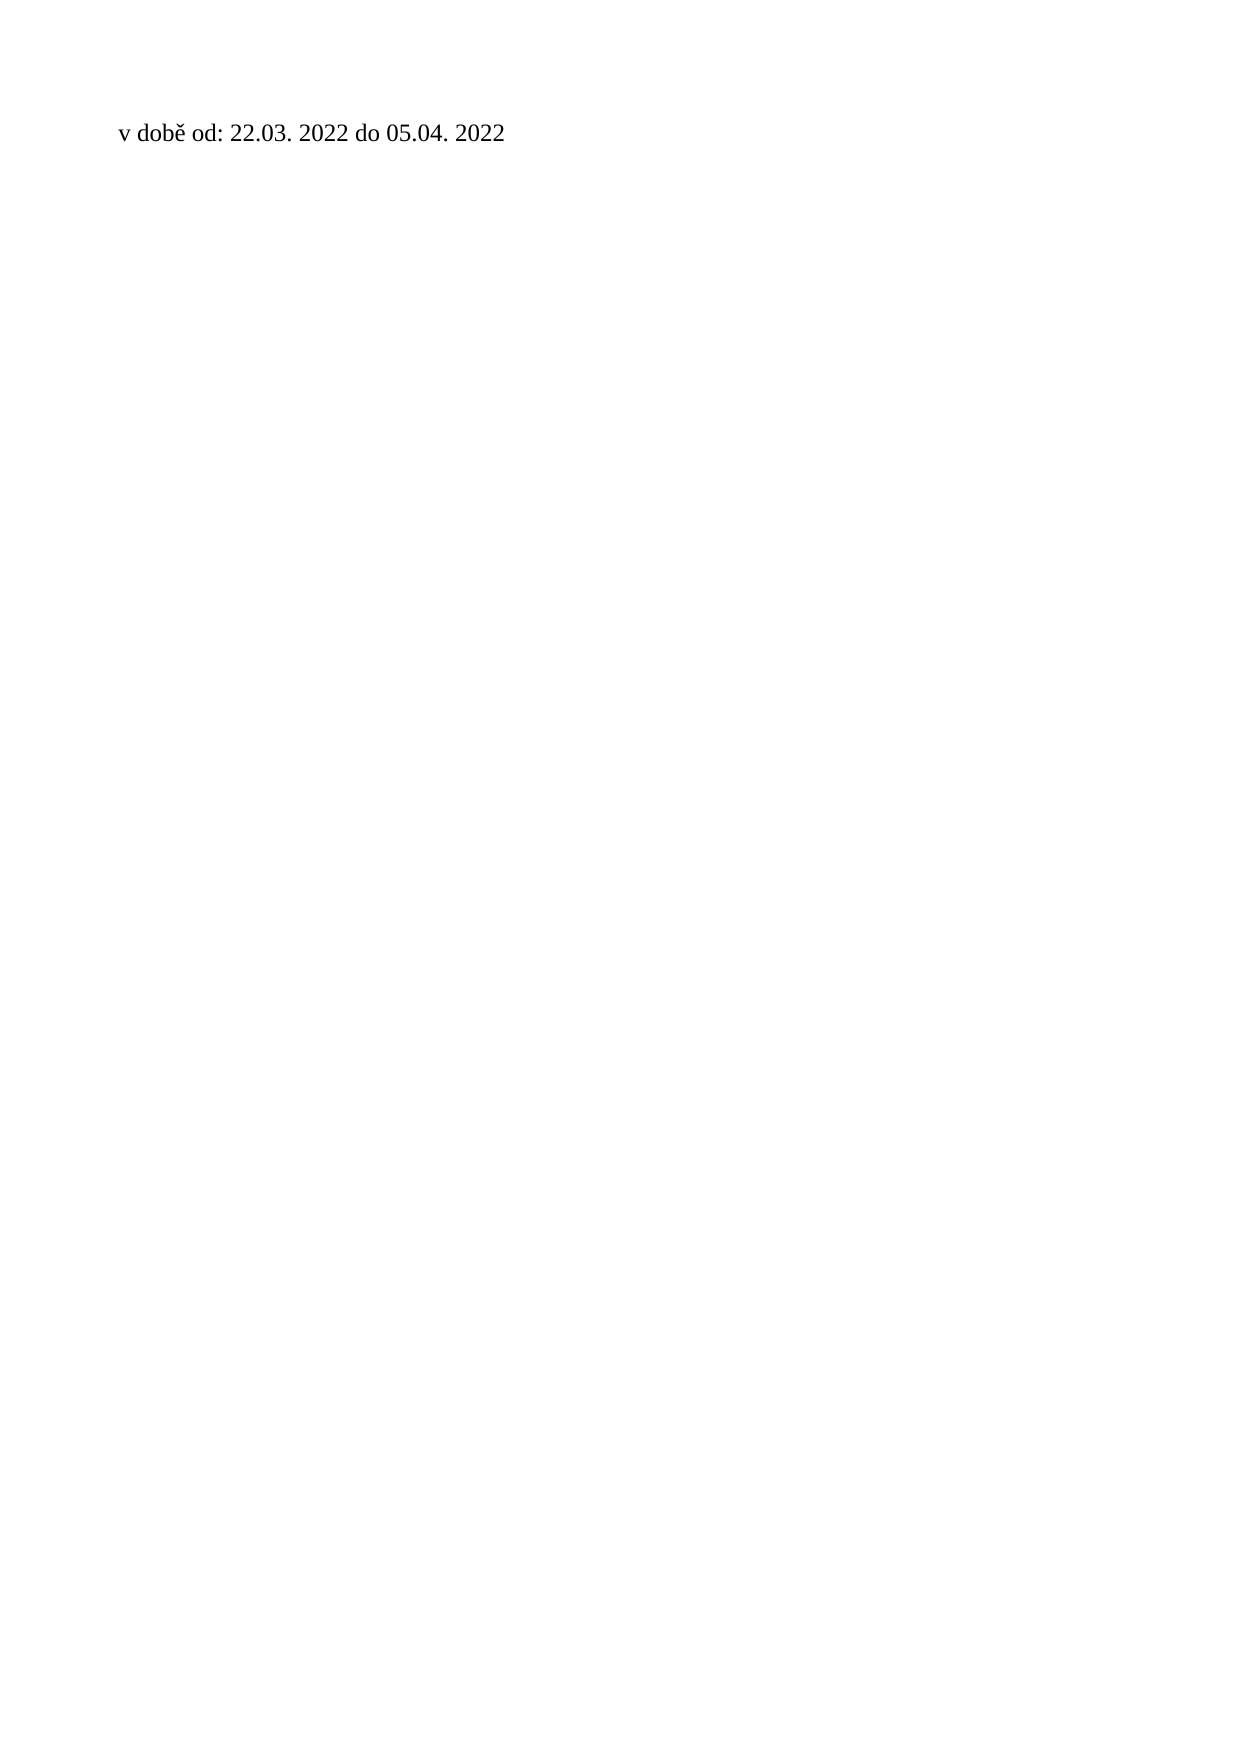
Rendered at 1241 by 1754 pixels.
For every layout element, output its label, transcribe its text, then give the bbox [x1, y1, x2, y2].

text v době od: 22.03. 2022 do 05.04. 2022 [118, 118, 1122, 147]
